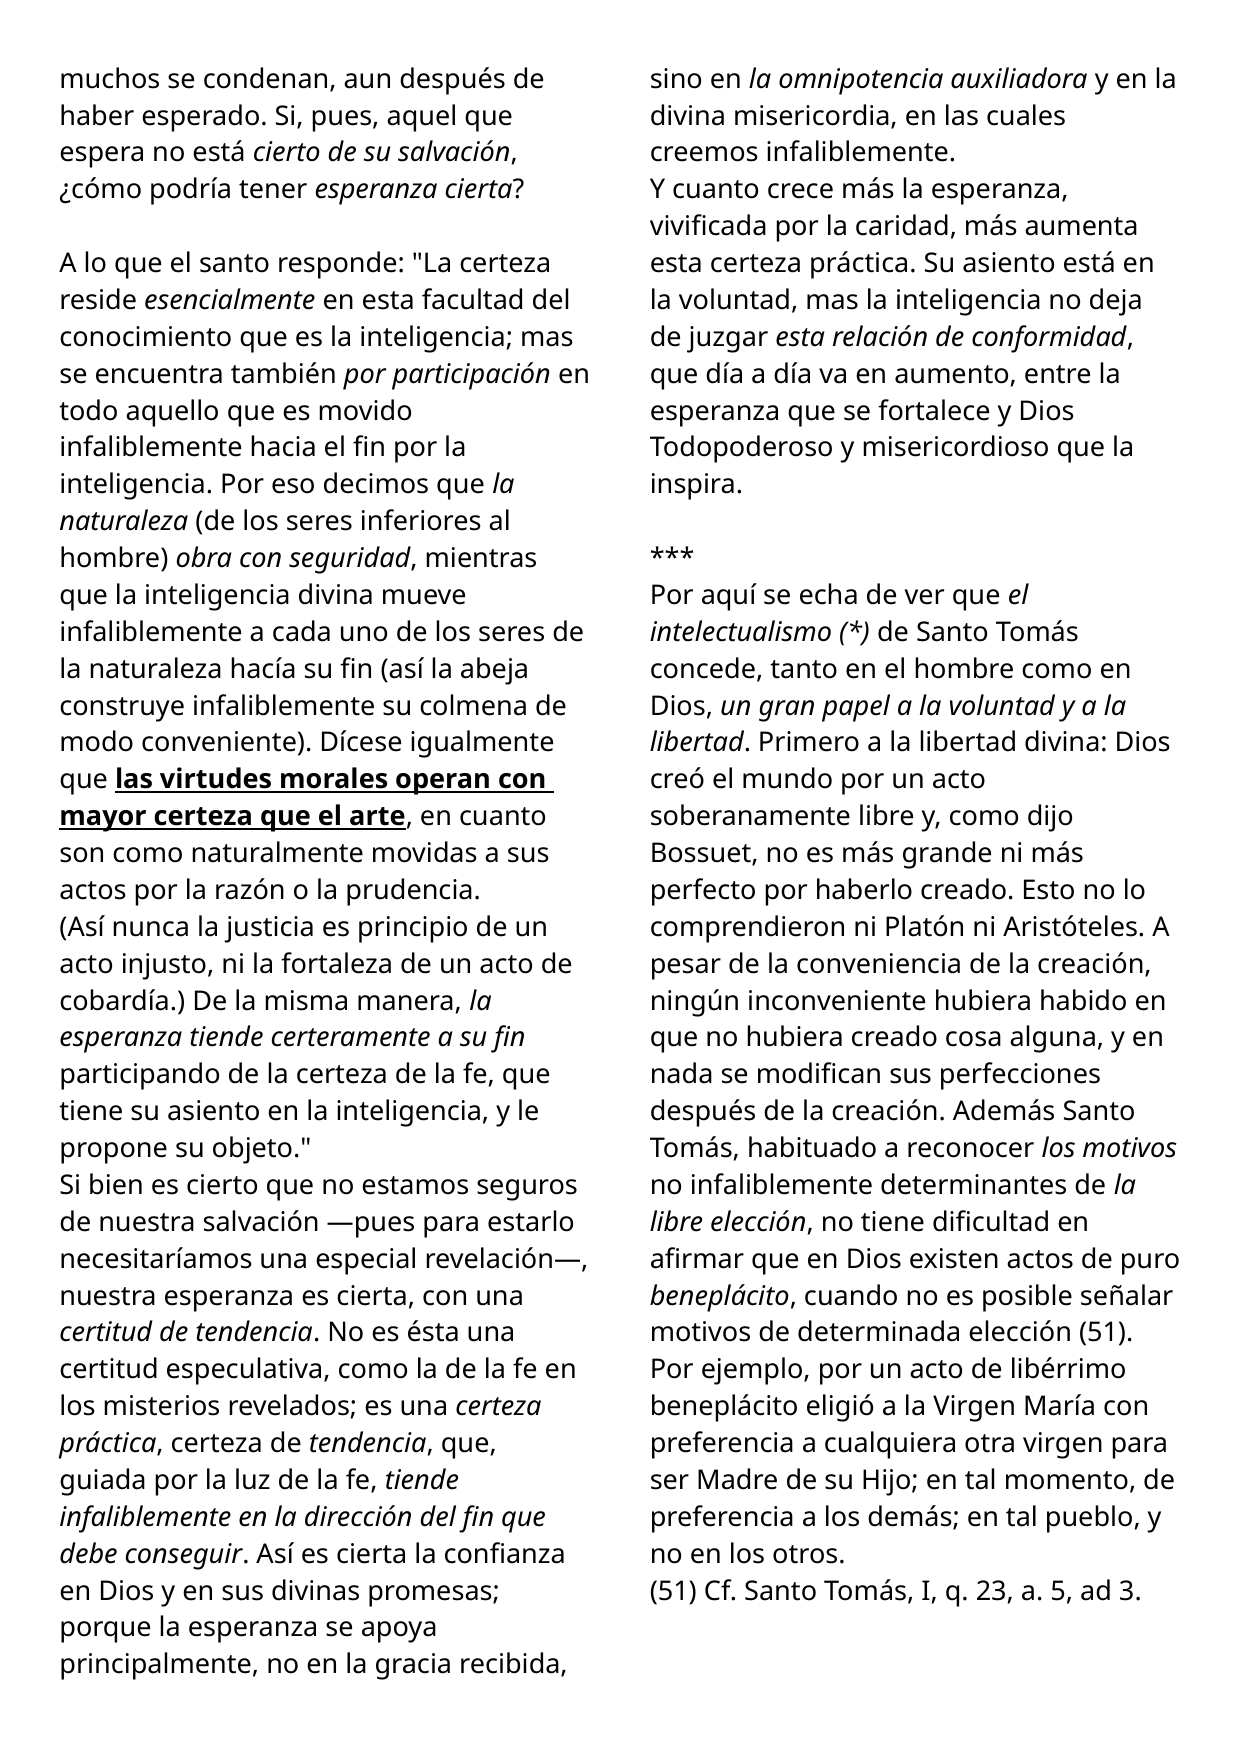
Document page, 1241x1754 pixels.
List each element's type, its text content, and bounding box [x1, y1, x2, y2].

text Y cuanto crece más la esperanza, vivificada por la caridad, más aumenta esta certeza práctica. Su asiento está en la voluntad, mas la inteligencia no deja de juzgar esta relación de conformidad, que día a día va en aumento, entre la esperanza que se fortalece y Dios Todopoderoso y misericordioso que la inspira. [649, 170, 1181, 502]
text muchos se condenan, aun después de haber esperado. Si, pues, aquel que espera no está cierto de su salvación, ¿cómo podría tener esperanza cierta? [59, 59, 591, 207]
text (Así nunca la justicia es principio de un acto injusto, ni la fortaleza de un acto de cobardía.) De la misma manera, la esperanza tiende certeramente a su fin participando de la certeza de la fe, que tiene su asiento en la inteligencia, y le propone su objeto." [59, 907, 591, 1165]
text Si bien es cierto que no estamos seguros de nuestra salvación —pues para estarlo necesitaríamos una especial revelación—, nuestra esperanza es cierta, con una certitud de tendencia. No es ésta una certitud especulativa, como la de la fe en los misterios revelados; es una certeza práctica, certeza de tendencia, que, guiada por la luz de la fe, tiende infaliblemente en la dirección del fin que debe conseguir. Así es cierta la confianza en Dios y en sus divinas promesas; porque la esperanza se apoya principalmente, no en la gracia recibida, [59, 1165, 591, 1682]
text Por aquí se echa de ver que el intelectualismo (*) de Santo Tomás concede, tanto en el hombre como en Dios, un gran papel a la voluntad y a la libertad. Primero a la libertad divina: Dios creó el mundo por un acto soberanamente libre y, como dijo Bossuet, no es más grande ni más perfecto por haberlo creado. Esto no lo comprendieron ni Platón ni Aristóteles. A pesar de la conveniencia de la creación, ningún inconveniente hubiera habido en que no hubiera creado cosa alguna, y en nada se modifican sus perfecciones después de la creación. Además Santo Tomás, habituado a reconocer los motivos no infaliblemente determinantes de la libre elección, no tiene dificultad en afirmar que en Dios existen actos de puro beneplácito, cuando no es posible señalar motivos de determinada elección (51). Por ejemplo, por un acto de libérrimo beneplácito eligió a la Virgen María con preferencia a cualquiera otra virgen para ser Madre de su Hijo; en tal momento, de preferencia a los demás; en tal pueblo, y no en los otros. [649, 575, 1181, 1571]
text *** [649, 538, 1181, 575]
text sino en la omnipotencia auxiliadora y en la divina misericordia, en las cuales creemos infaliblemente. [649, 59, 1181, 170]
text A lo que el santo responde: "La certeza reside esencialmente en esta facultad del conocimiento que es la inteligencia; mas se encuentra también por participación en todo aquello que es movido infaliblemente hacia el fin por la inteligencia. Por eso decimos que la naturaleza (de los seres inferiores al hombre) obra con seguridad, mientras que la inteligencia divina mueve infaliblemente a cada uno de los seres de la naturaleza hacía su fin (así la abeja construye infaliblemente su colmena de modo conveniente). Dícese igualmente que las virtudes morales operan con mayor certeza que el arte, en cuanto son como naturalmente movidas a sus actos por la razón o la prudencia. [59, 243, 591, 907]
text (51) Cf. Santo Tomás, I, q. 23, a. 5, ad 3. [649, 1571, 1181, 1608]
